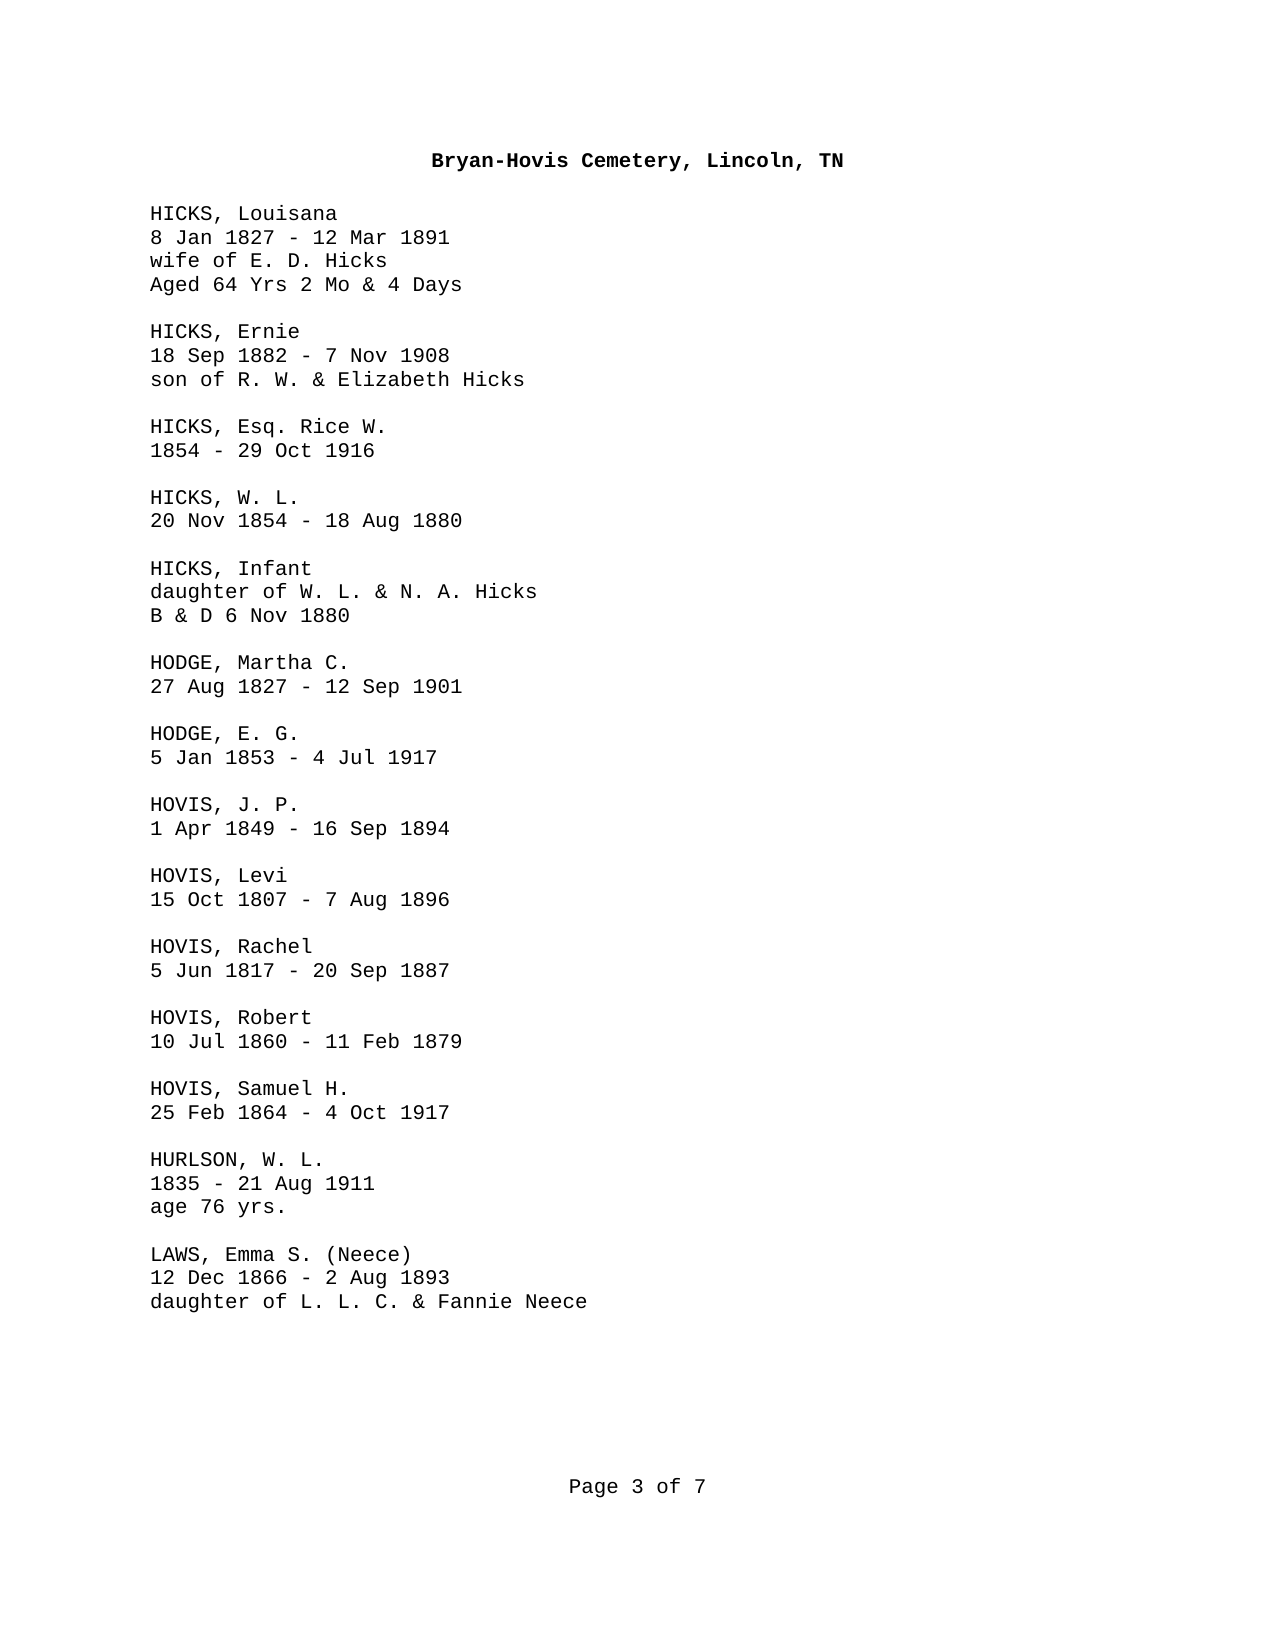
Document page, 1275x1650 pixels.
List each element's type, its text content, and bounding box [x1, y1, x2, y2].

text 10 Jul 1860 - 11 Feb 1879 [150, 1031, 1125, 1054]
text HODGE, Martha C. [150, 652, 1125, 676]
text B & D 6 Nov 1880 [150, 605, 1125, 629]
text 15 Oct 1807 - 7 Aug 1896 [150, 889, 1125, 912]
text HOVIS, Levi [150, 865, 1125, 889]
text 12 Dec 1866 - 2 Aug 1893 [150, 1267, 1125, 1291]
text daughter of L. L. C. & Fannie Neece [150, 1291, 1125, 1314]
text 8 Jan 1827 - 12 Mar 1891 [150, 227, 1125, 250]
text 5 Jan 1853 - 4 Jul 1917 [150, 747, 1125, 771]
text 1854 - 29 Oct 1916 [150, 439, 1125, 463]
text HICKS, Infant [150, 558, 1125, 581]
text HICKS, Esq. Rice W. [150, 416, 1125, 439]
text Aged 64 Yrs 2 Mo & 4 Days [150, 274, 1125, 298]
text LAWS, Emma S. (Neece) [150, 1243, 1125, 1267]
text HOVIS, Rachel [150, 936, 1125, 960]
text daughter of W. L. & N. A. Hicks [150, 581, 1125, 605]
text 18 Sep 1882 - 7 Nov 1908 [150, 345, 1125, 369]
text HODGE, E. G. [150, 723, 1125, 747]
text 25 Feb 1864 - 4 Oct 1917 [150, 1102, 1125, 1125]
text HICKS, Louisana [150, 203, 1125, 227]
text son of R. W. & Elizabeth Hicks [150, 369, 1125, 392]
text HOVIS, J. P. [150, 794, 1125, 818]
text HOVIS, Samuel H. [150, 1078, 1125, 1102]
text 20 Nov 1854 - 18 Aug 1880 [150, 511, 1125, 534]
text wife of E. D. Hicks [150, 250, 1125, 274]
text 27 Aug 1827 - 12 Sep 1901 [150, 676, 1125, 700]
text age 76 yrs. [150, 1196, 1125, 1220]
text HURLSON, W. L. [150, 1149, 1125, 1173]
text HOVIS, Robert [150, 1007, 1125, 1031]
text 1 Apr 1849 - 16 Sep 1894 [150, 818, 1125, 842]
text 5 Jun 1817 - 20 Sep 1887 [150, 960, 1125, 983]
text HICKS, W. L. [150, 487, 1125, 511]
text HICKS, Ernie [150, 321, 1125, 345]
text 1835 - 21 Aug 1911 [150, 1173, 1125, 1196]
